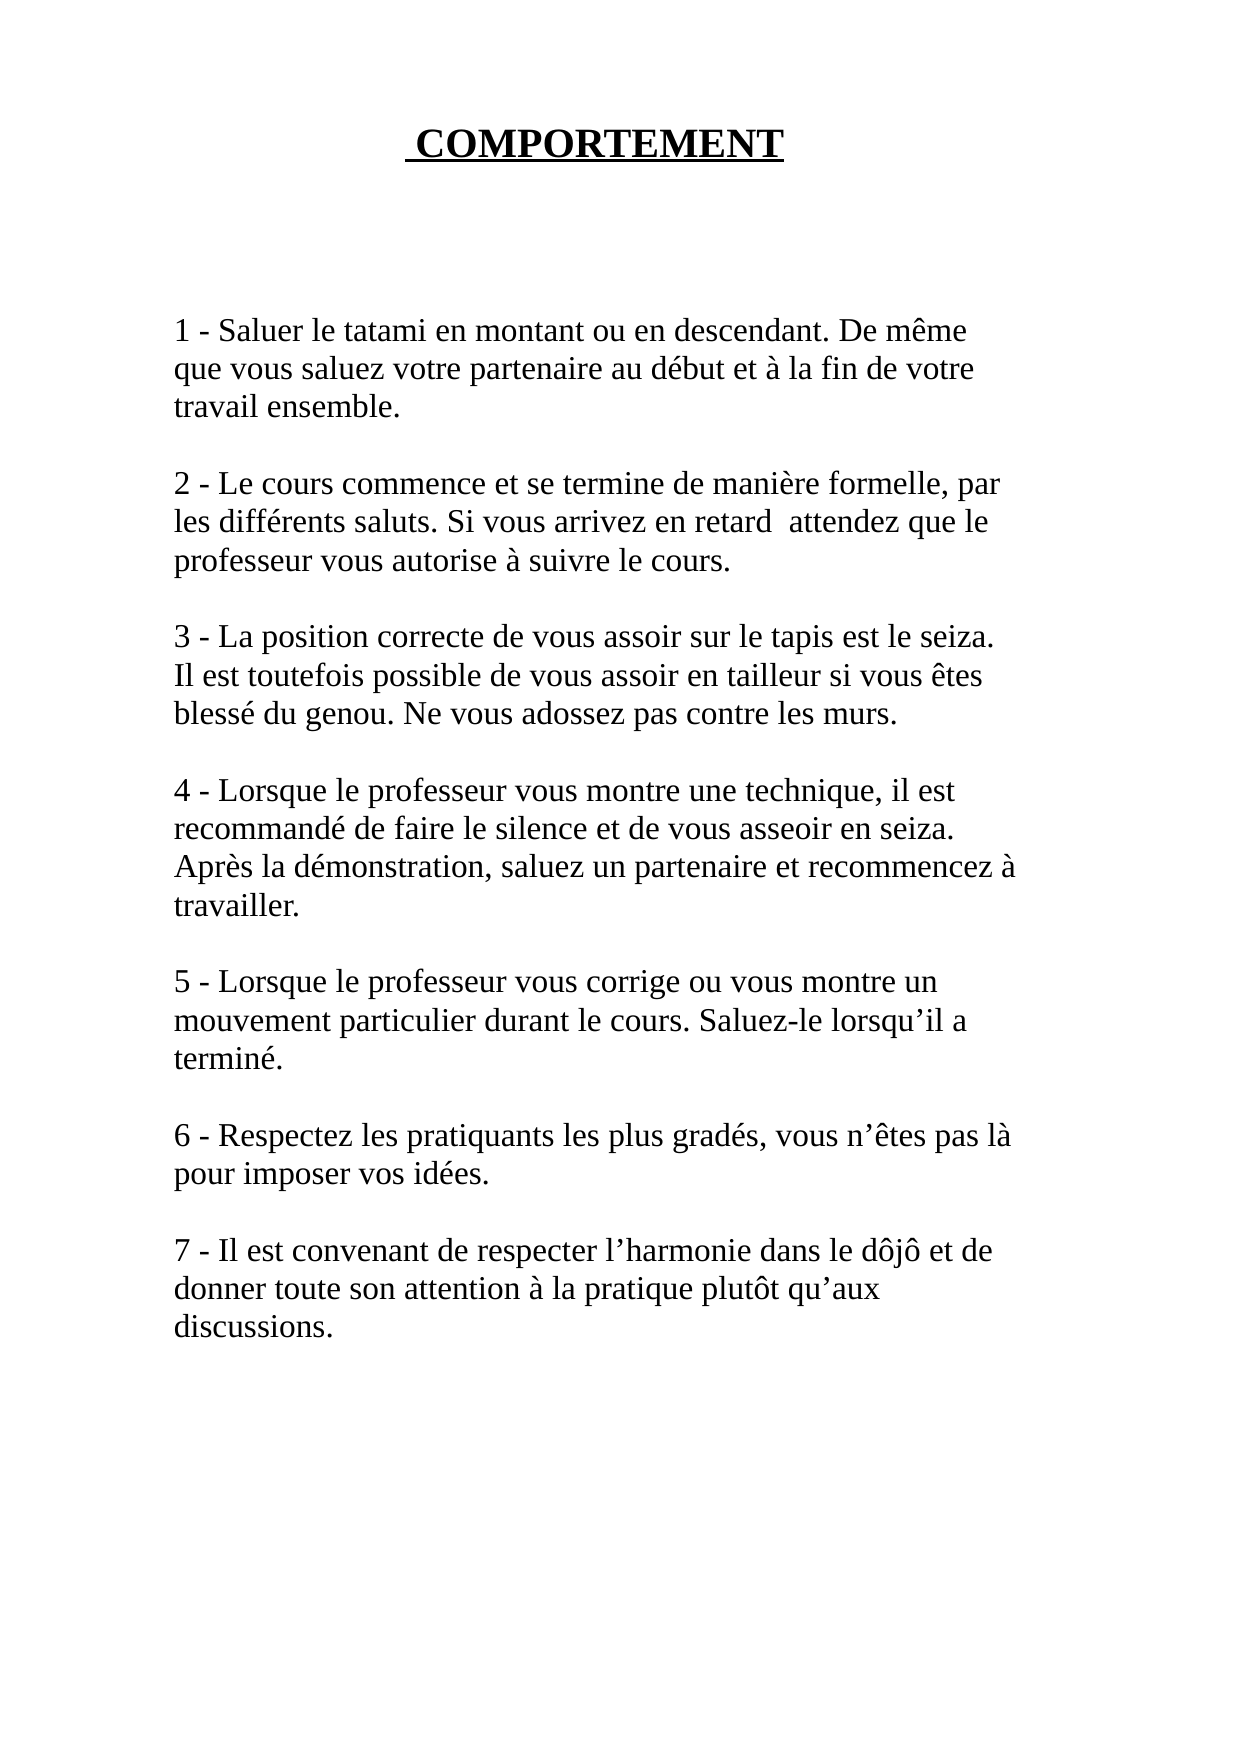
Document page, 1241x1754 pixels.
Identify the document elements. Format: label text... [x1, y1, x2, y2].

text 1 - Saluer le tatami en montant ou en descendant. De même que vous saluez votre partenaire au début et à la fin de votre travail ensemble. 2 - Le cours commence et se termine de manière formelle, par les différents saluts. Si vous arrivez en retard attendez que le professeur vous autorise à suivre le cours. 3 - La position correcte de vous assoir sur le tapis est le seiza. Il est toutefois possible de vous assoir en tailleur si vous êtes blessé du genou. Ne vous adossez pas contre les murs. 4 - Lorsque le professeur vous montre une technique, il est recommandé de faire le silence et de vous asseoir en seiza. Après la démonstration, saluez un partenaire et recommencez à travailler. 5 - Lorsque le professeur vous corrige ou vous montre un mouvement particulier durant le cours. Saluez-le lorsqu’il a terminé. 6 - Respectez les pratiquants les plus gradés, vous n’êtes pas là pour imposer vos idées. 7 - Il est convenant de respecter l’harmonie dans le dôjô et de donner toute son attention à la pratique plutôt qu’aux discussions. [173, 310, 1020, 1345]
text COMPORTEMENT [173, 118, 1020, 223]
